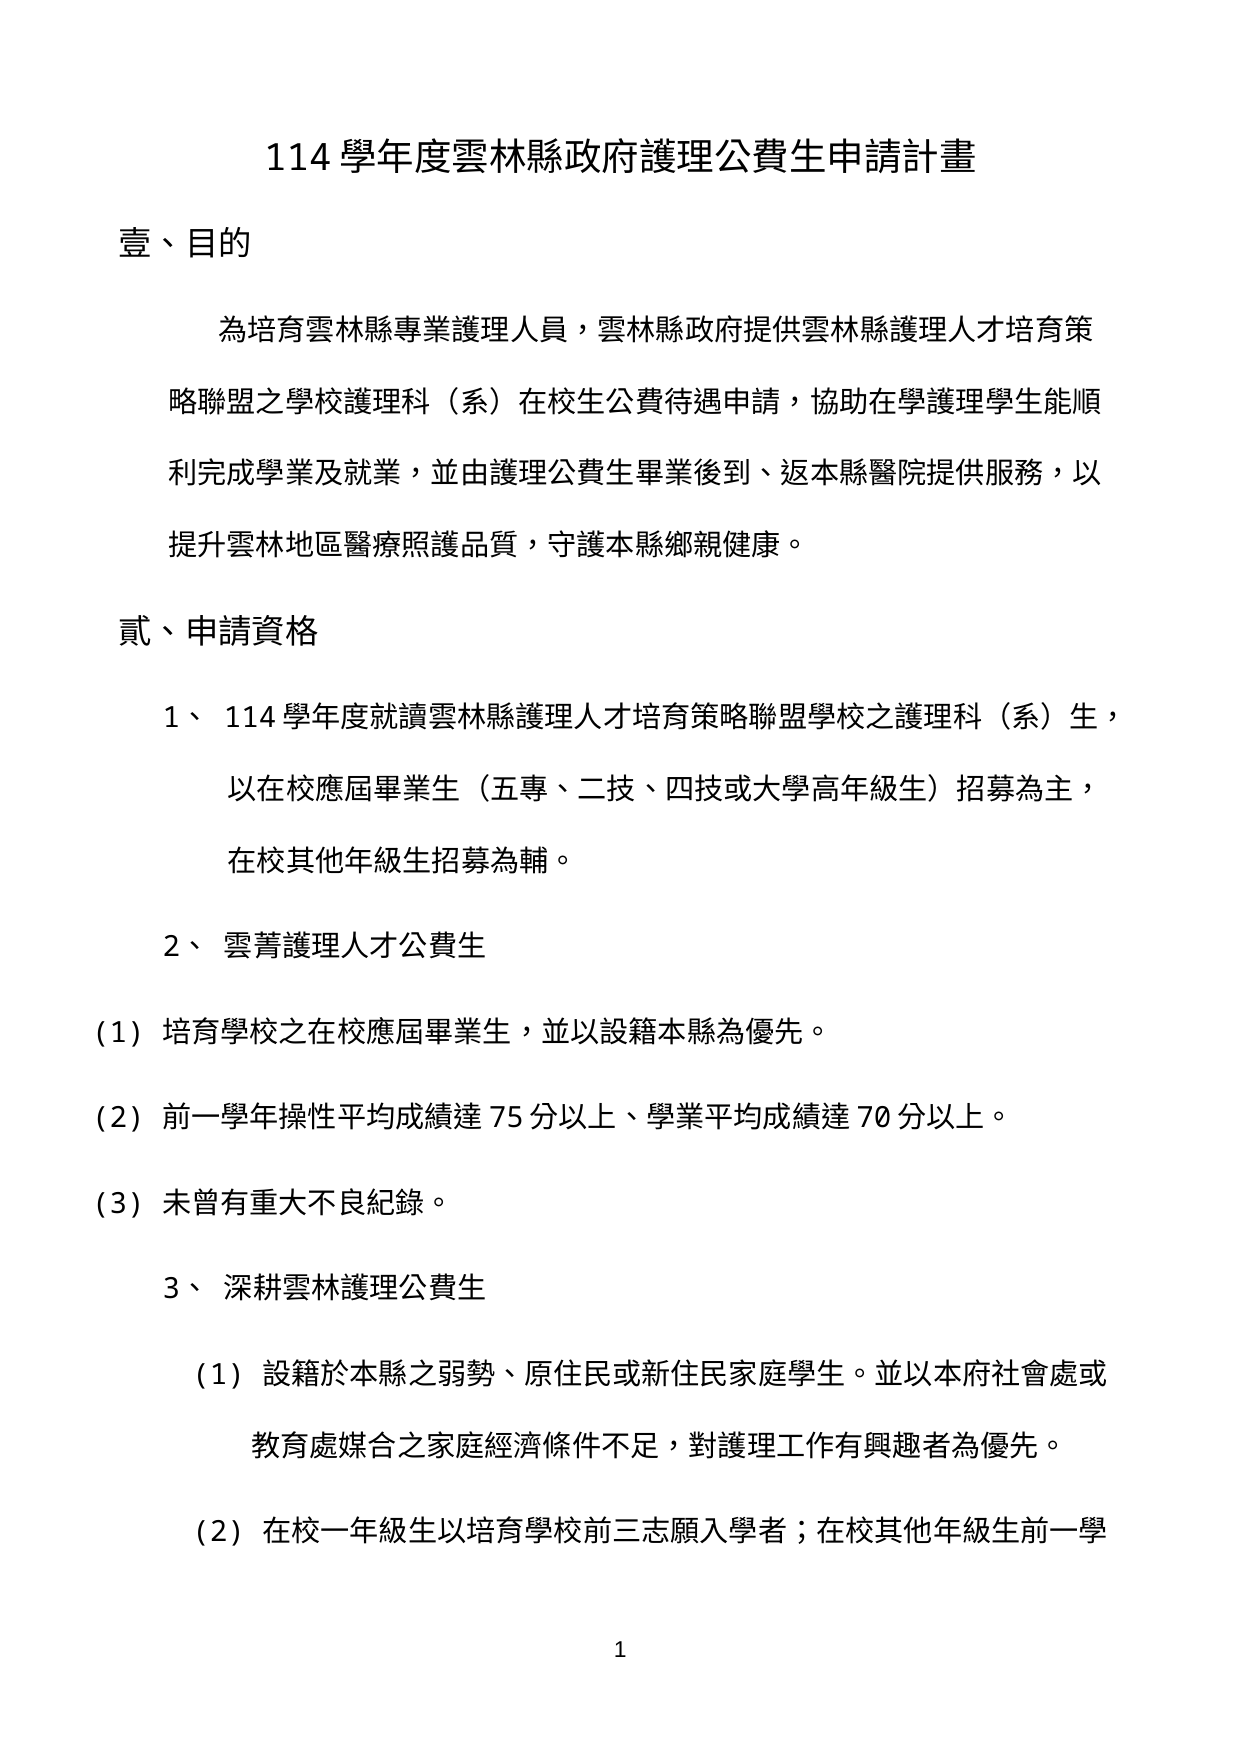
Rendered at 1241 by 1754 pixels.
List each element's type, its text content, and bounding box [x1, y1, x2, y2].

list 深耕雲林護理公費生 [162, 1244, 1122, 1307]
list 在校一年級生以培育學校前三志願入學者；在校其他年級生前一學 [192, 1487, 1122, 1550]
list 114學年度就讀雲林縣護理人才培育策略聯盟學校之護理科（系）生，以在校應屆畢業生（五專、二技、四技或大學高年級生）招募為主，在校其他年級生招募為輔。 [162, 673, 1122, 879]
text 114學年度雲林縣政府護理公費生申請計畫 [118, 112, 1122, 175]
list 未曾有重大不良紀錄。 [92, 1159, 1122, 1221]
list 目的 [118, 199, 1122, 262]
list 前一學年操性平均成績達75分以上、學業平均成績達70分以上。 [92, 1073, 1122, 1136]
list 設籍於本縣之弱勢、原住民或新住民家庭學生。並以本府社會處或教育處媒合之家庭經濟條件不足，對護理工作有興趣者為優先。 [192, 1330, 1122, 1464]
list 申請資格 [118, 587, 1122, 649]
list 雲菁護理人才公費生 [162, 902, 1122, 965]
text 為培育雲林縣專業護理人員，雲林縣政府提供雲林縣護理人才培育策略聯盟之學校護理科（系）在校生公費待遇申請，協助在學護理學生能順利完成學業及就業，並由護理公費生畢業後到、返本縣醫院提供服務，以提升雲林地區醫療照護品質，守護本縣鄉親健康。 [168, 286, 1122, 564]
list 培育學校之在校應屆畢業生，並以設籍本縣為優先。 [92, 988, 1122, 1050]
